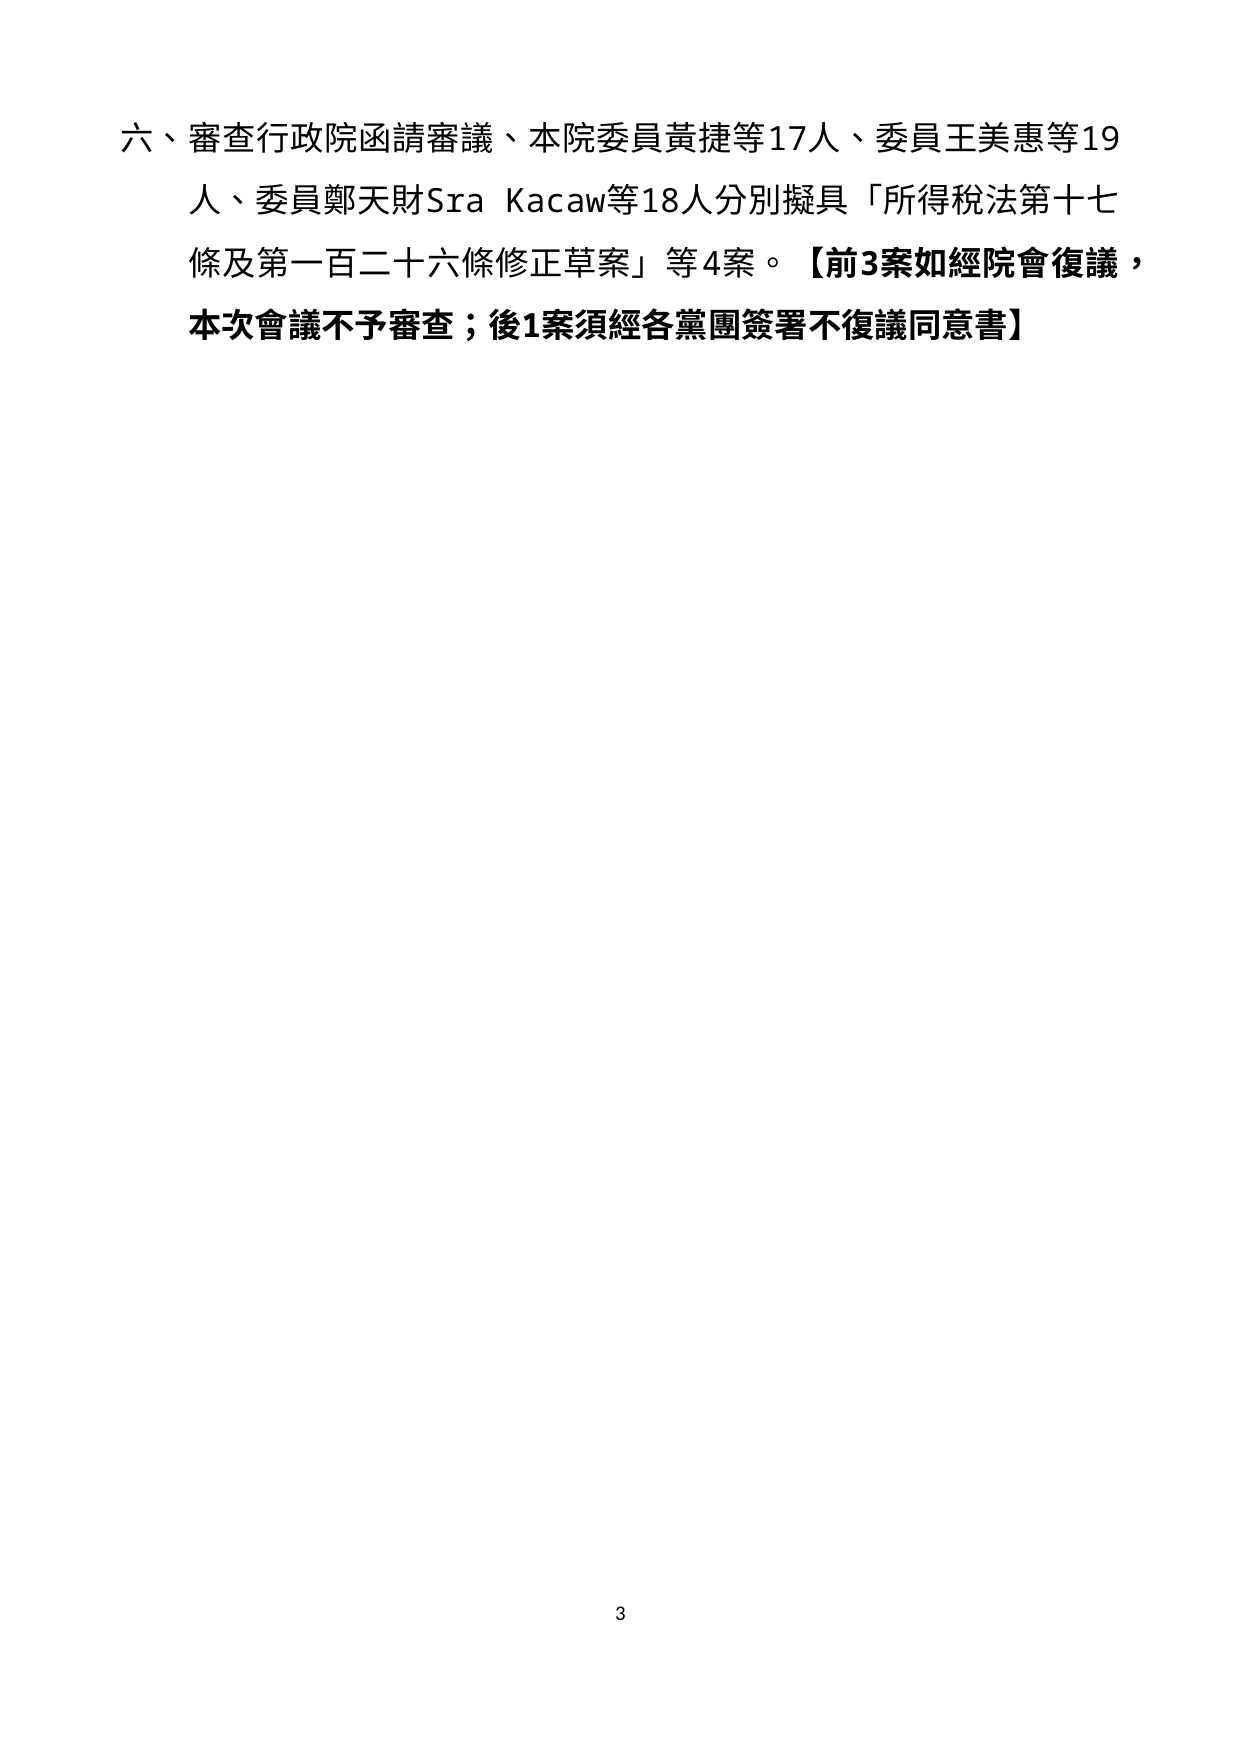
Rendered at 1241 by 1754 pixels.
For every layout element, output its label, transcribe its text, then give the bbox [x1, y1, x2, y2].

text 六、 審查行政院函請審議、本院委員黃捷等17人、委員王美惠等19人、委員鄭天財Sra Kacaw等18人分別擬具「所得稅法第十七條及第一百二十六條修正草案」等4案。【前3案如經院會復議，本次會議不予審查；後1案須經各黨團簽署不復議同意書】 [120, 94, 1120, 344]
